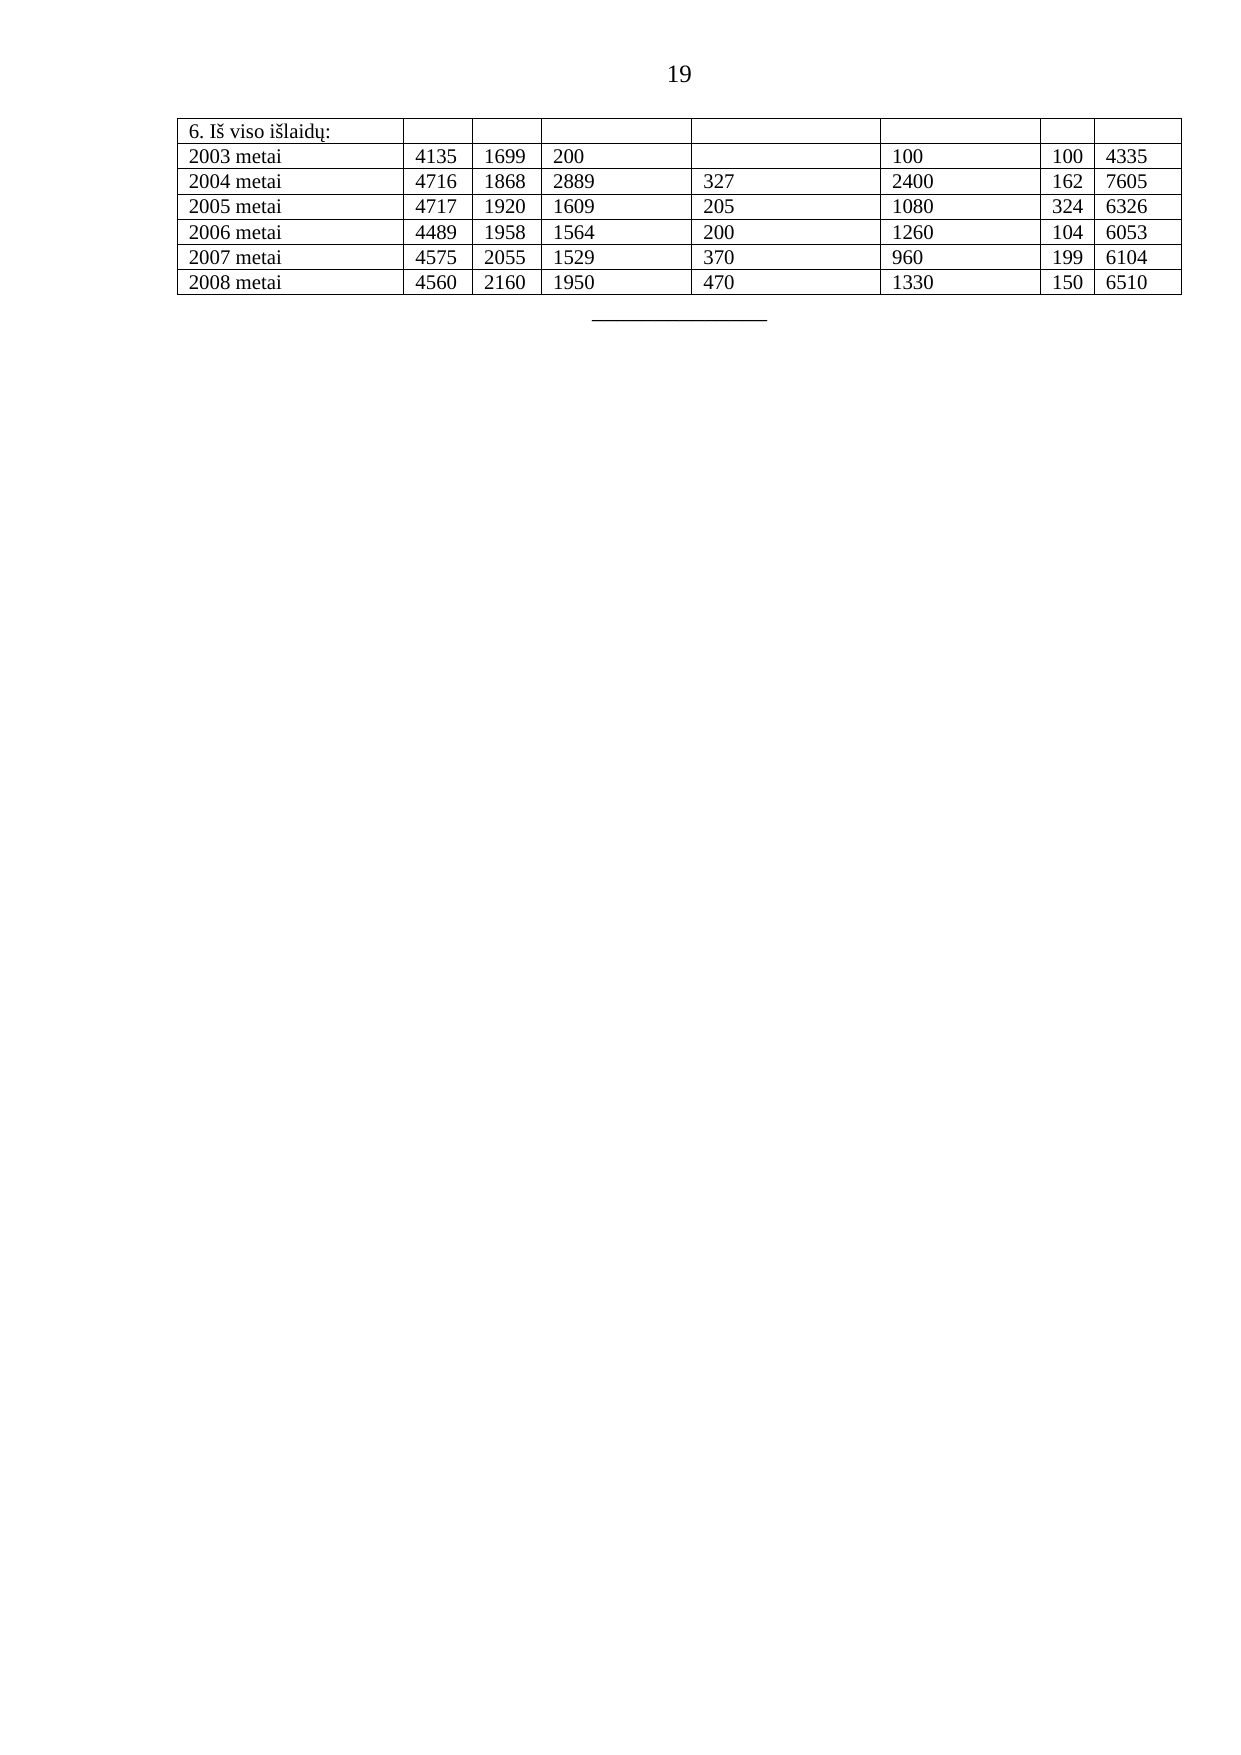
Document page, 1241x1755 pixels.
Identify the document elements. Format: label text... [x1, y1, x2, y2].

table_cell [473, 119, 541, 143]
table_cell [404, 119, 472, 143]
table_cell 327 [692, 169, 880, 193]
table_cell 6. Iš viso išlaidų: [178, 119, 403, 143]
table_cell [1041, 119, 1094, 143]
table_cell 6053 [1095, 220, 1181, 244]
table_cell 1330 [881, 270, 1040, 294]
table_cell 2160 [473, 270, 541, 294]
table_cell 6510 [1095, 270, 1181, 294]
table_cell 1529 [542, 245, 691, 269]
table_cell 104 [1041, 220, 1094, 244]
table_cell 324 [1041, 195, 1094, 218]
table_cell 6326 [1095, 195, 1181, 218]
table_cell 1699 [473, 144, 541, 168]
table_cell 4717 [404, 195, 472, 218]
table_cell 2005 metai [178, 195, 403, 218]
table_cell 1260 [881, 220, 1040, 244]
table_cell 100 [881, 144, 1040, 168]
table_cell 2003 metai [178, 144, 403, 168]
table_cell 1868 [473, 169, 541, 193]
table_cell 1080 [881, 195, 1040, 218]
table_cell 199 [1041, 245, 1094, 269]
table_cell [881, 119, 1040, 143]
table_cell 2055 [473, 245, 541, 269]
table_cell 6104 [1095, 245, 1181, 269]
table_cell 4560 [404, 270, 472, 294]
table_cell 4135 [404, 144, 472, 168]
table_cell 150 [1041, 270, 1094, 294]
table_cell 960 [881, 245, 1040, 269]
table_cell [1095, 119, 1181, 143]
table_cell 162 [1041, 169, 1094, 193]
table_cell [542, 119, 691, 143]
table_cell 2004 metai [178, 169, 403, 193]
table_cell 1564 [542, 220, 691, 244]
table_cell 200 [542, 144, 691, 168]
table_cell 200 [692, 220, 880, 244]
table_cell 2400 [881, 169, 1040, 193]
table_cell 2007 metai [178, 245, 403, 269]
table_cell 1950 [542, 270, 691, 294]
table_cell 4489 [404, 220, 472, 244]
table_cell 1609 [542, 195, 691, 218]
table_cell 205 [692, 195, 880, 218]
table_cell 470 [692, 270, 880, 294]
table_cell [692, 119, 880, 143]
table_cell 2006 metai [178, 220, 403, 244]
table_cell 2889 [542, 169, 691, 193]
table_cell [692, 144, 880, 168]
table_cell 370 [692, 245, 880, 269]
table_cell 100 [1041, 144, 1094, 168]
table_cell 7605 [1095, 169, 1181, 193]
table_cell 1958 [473, 220, 541, 244]
text ______________ [177, 295, 1181, 324]
table_cell 4716 [404, 169, 472, 193]
table_cell 1920 [473, 195, 541, 218]
table_cell 2008 metai [178, 270, 403, 294]
table_cell 4575 [404, 245, 472, 269]
table_cell 4335 [1095, 144, 1181, 168]
